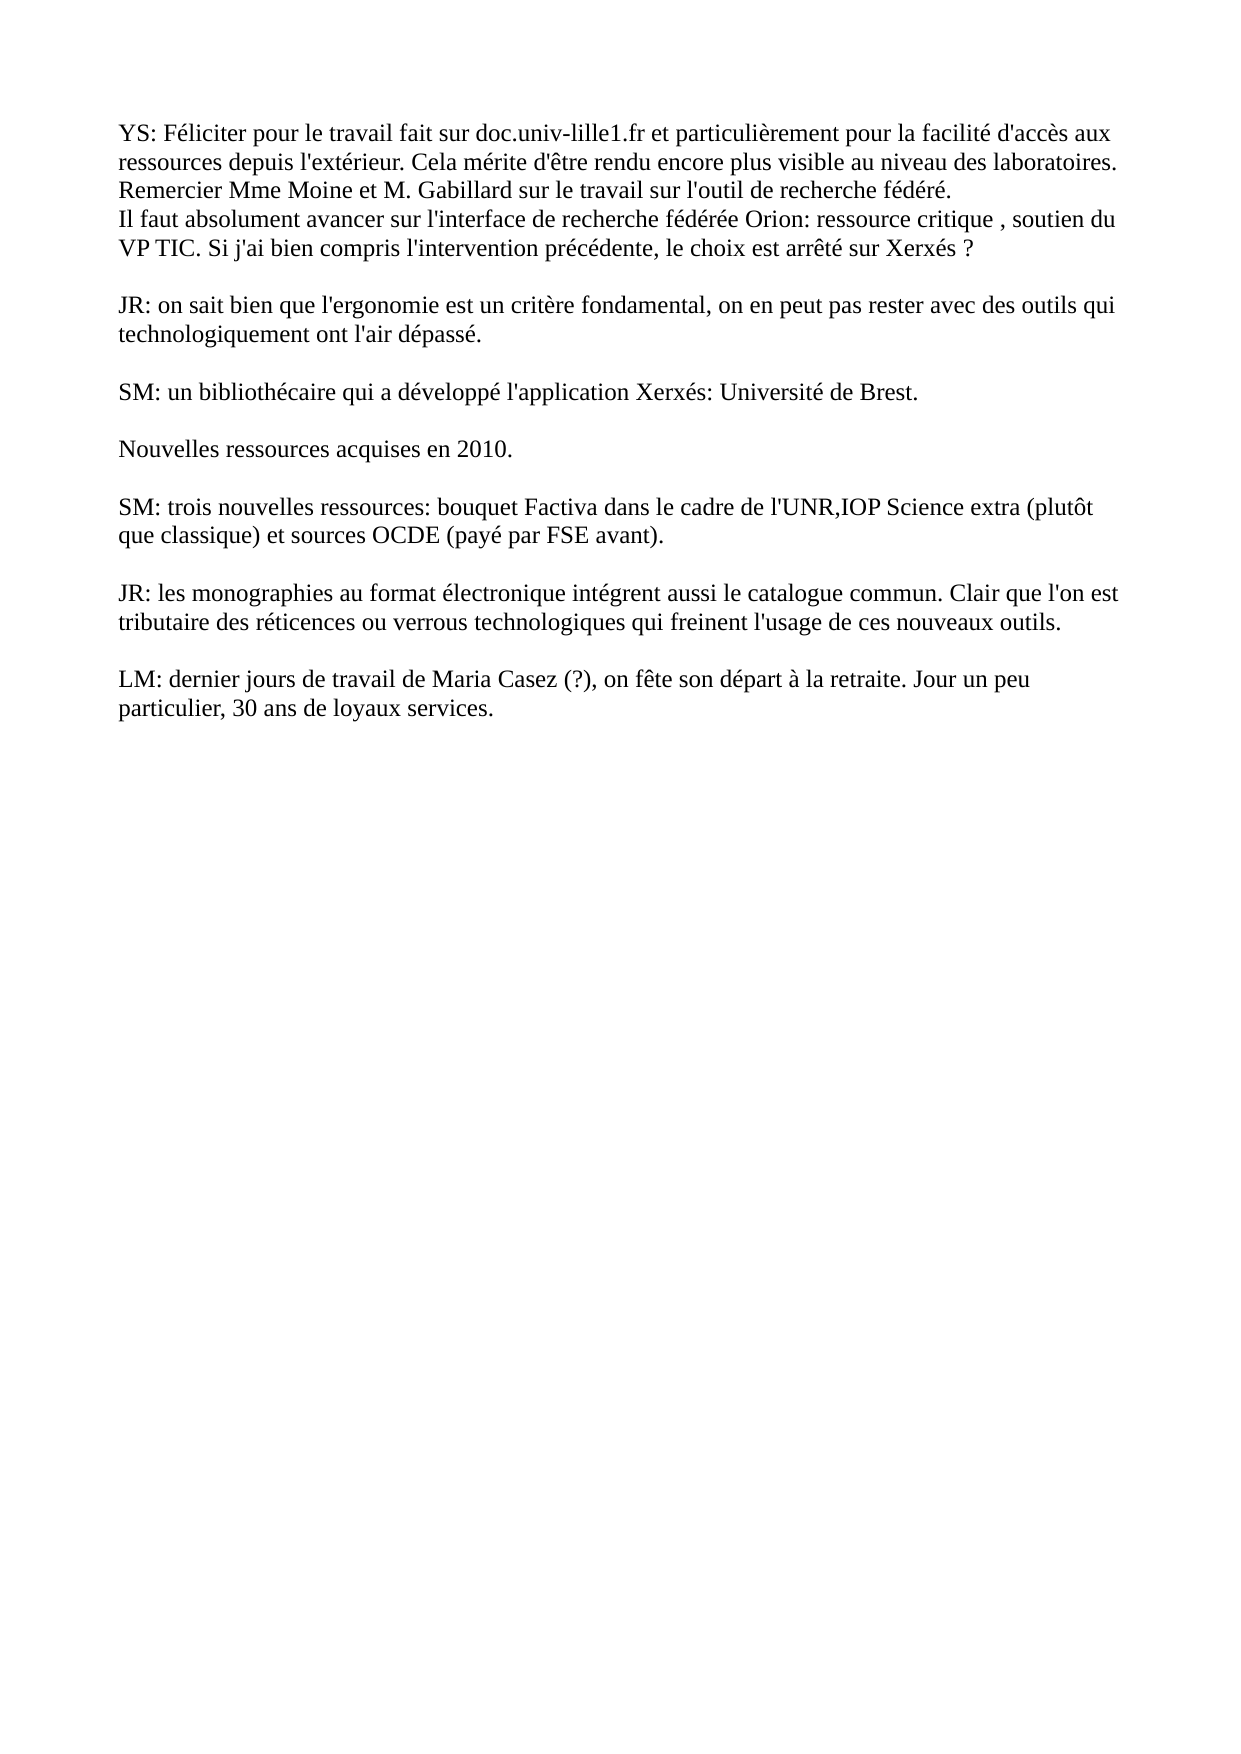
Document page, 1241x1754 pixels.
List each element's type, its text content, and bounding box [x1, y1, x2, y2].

text JR: on sait bien que l'ergonomie est un critère fondamental, on en peut pas rester avec des outils qui technologiquement ont l'air dépassé. [118, 291, 1122, 348]
text SM: trois nouvelles ressources: bouquet Factiva dans le cadre de l'UNR,IOP Science extra (plutôt que classique) et sources OCDE (payé par FSE avant). [118, 492, 1122, 549]
text Remercier Mme Moine et M. Gabillard sur le travail sur l'outil de recherche fédéré. [118, 176, 1122, 204]
text Il faut absolument avancer sur l'interface de recherche fédérée Orion: ressource critique , soutien du VP TIC. Si j'ai bien compris l'intervention précédente, le choix est arrêté sur Xerxés ? [118, 204, 1122, 262]
text JR: les monographies au format électronique intégrent aussi le catalogue commun. Clair que l'on est tributaire des réticences ou verrous technologiques qui freinent l'usage de ces nouveaux outils. [118, 578, 1122, 636]
text YS: Féliciter pour le travail fait sur doc.univ-lille1.fr et particulièrement pour la facilité d'accès aux ressources depuis l'extérieur. Cela mérite d'être rendu encore plus visible au niveau des laboratoires. [118, 118, 1122, 176]
text SM: un bibliothécaire qui a développé l'application Xerxés: Université de Brest. [118, 377, 1122, 406]
text Nouvelles ressources acquises en 2010. [118, 434, 1122, 463]
text LM: dernier jours de travail de Maria Casez (?), on fête son départ à la retraite. Jour un peu particulier, 30 ans de loyaux services. [118, 664, 1122, 722]
